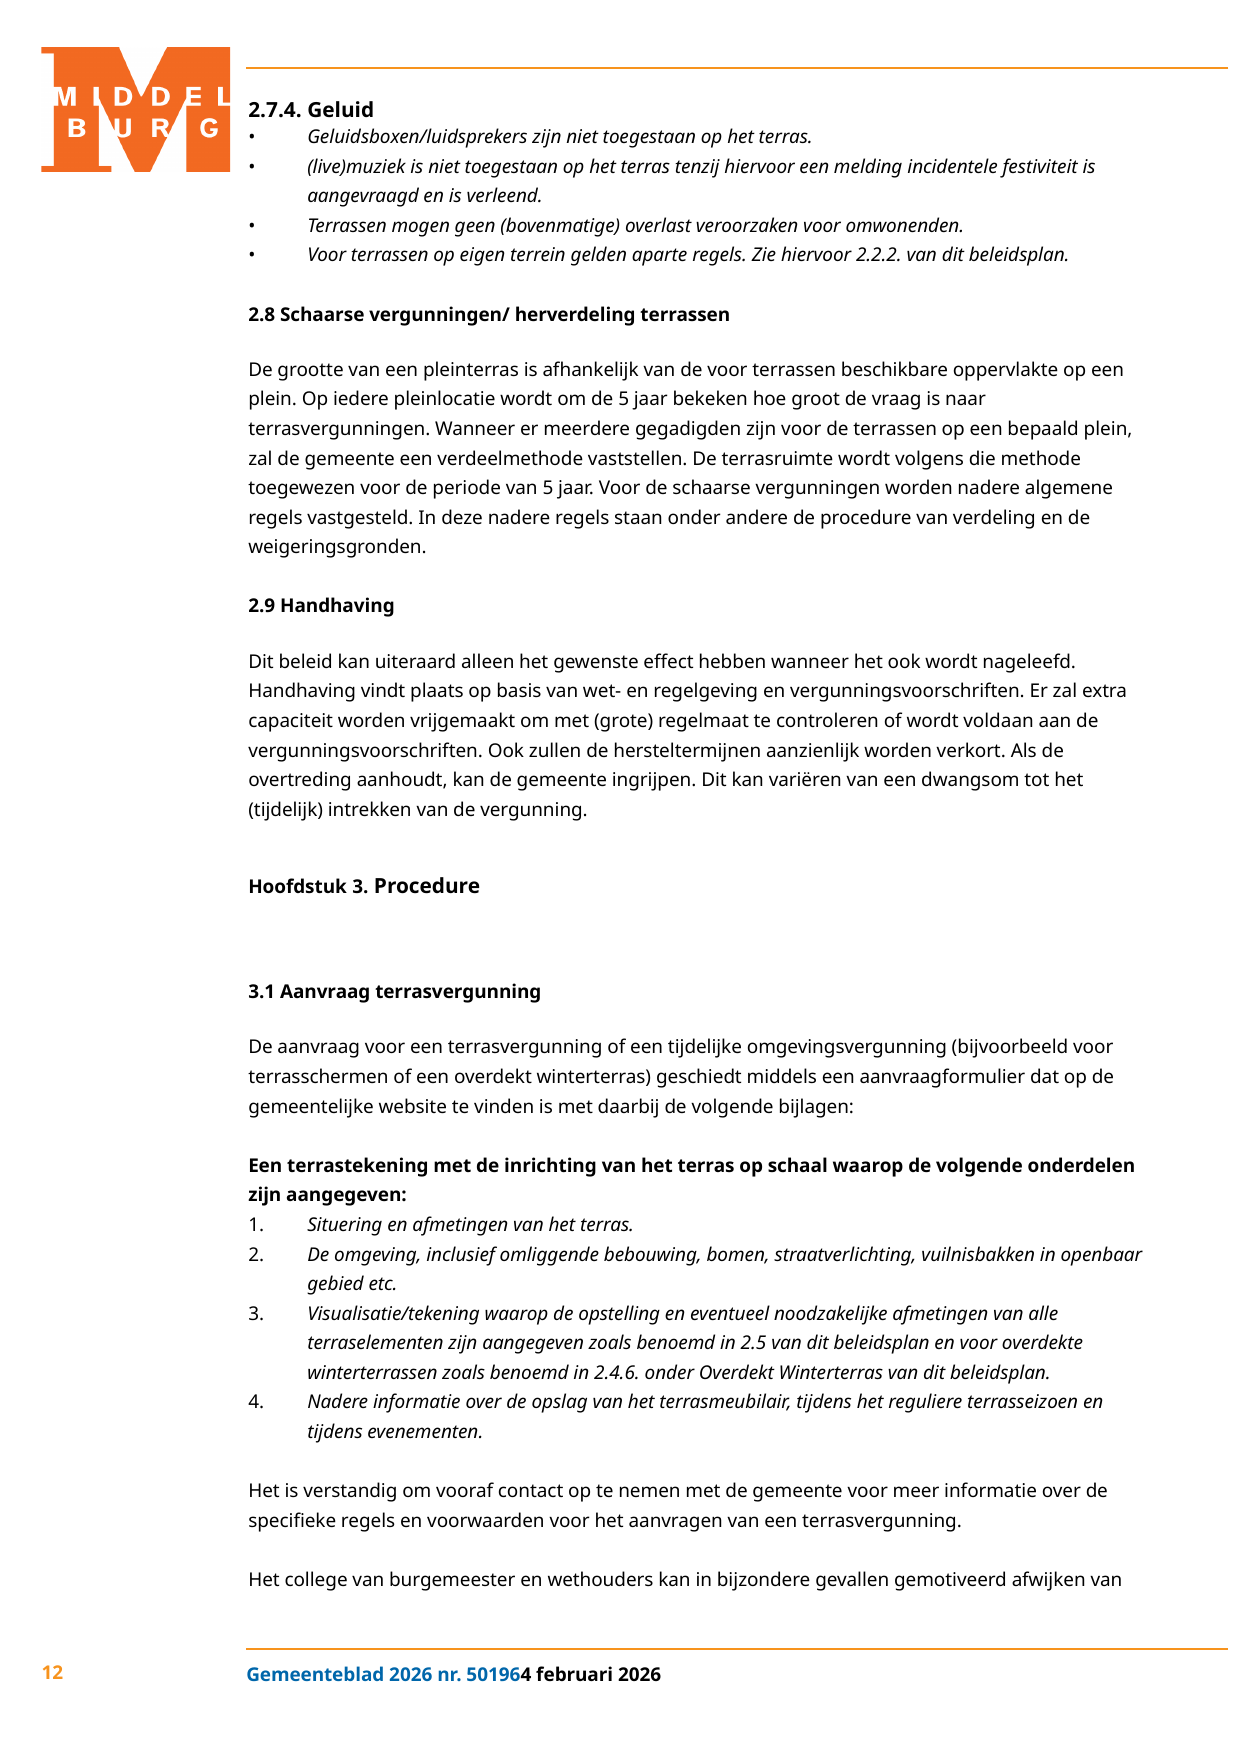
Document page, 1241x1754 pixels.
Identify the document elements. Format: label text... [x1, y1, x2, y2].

list Voor terrassen op eigen terrein gelden aparte regels. Zie hiervoor 2.2.2. van dit beleidsplan. [248, 242, 1152, 267]
text De grootte van een pleinterras is afhankelijk van de voor terrassen beschikbare oppervlakte op een plein. Op iedere pleinlocatie wordt om de 5 jaar bekeken hoe groot de vraag is naar terrasvergunningen. Wanneer er meerdere gegadigden zijn voor de terrassen op een bepaald plein, zal de gemeente een verdeelmethode vaststellen. De terrasruimte wordt volgens die methode toegewezen voor de periode van 5 jaar. Voor de schaarse vergunningen worden nadere algemene regels vastgesteld. In deze nadere regels staan onder andere de procedure van verdeling en de weigeringsgronden. [248, 356, 1152, 559]
list Geluidsboxen/luidsprekers zijn niet toegestaan op het terras. [248, 123, 1152, 149]
list Nadere informatie over de opslag van het terrasmeubilair, tijdens het reguliere terrasseizoen en tijdens evenementen. [248, 1389, 1152, 1444]
text Het college van burgemeester en wethouders kan in bijzondere gevallen gemotiveerd afwijken van [248, 1566, 1152, 1592]
list (live)muziek is niet toegestaan op het terras tenzij hiervoor een melding incidentele festiviteit is aangevraagd en is verleend. [248, 153, 1152, 208]
list Situering en afmetingen van het terras. [248, 1211, 1152, 1237]
text De aanvraag voor een terrasvergunning of een tijdelijke omgevingsvergunning (bijvoorbeeld voor terrasschermen of een overdekt winterterras) geschiedt middels een aanvraagformulier dat op de gemeentelijke website te vinden is met daarbij de volgende bijlagen: [248, 1034, 1152, 1119]
text 2.8 Schaarse vergunningen/ herverdeling terrassen [248, 301, 1152, 326]
list Visualisatie/tekening waarop de opstelling en eventueel noodzakelijke afmetingen van alle terraselementen zijn aangegeven zoals benoemd in 2.5 van dit beleidsplan en voor overdekte winterterrassen zoals benoemd in 2.4.6. onder Overdekt Winterterras van dit beleidsplan. [248, 1300, 1152, 1385]
text Dit beleid kan uiteraard alleen het gewenste effect hebben wanneer het ook wordt nageleefd. Handhaving vindt plaats op basis van wet- en regelgeving en vergunningsvoorschriften. Er zal extra capaciteit worden vrijgemaakt om met (grote) regelmaat te controleren of wordt voldaan aan de vergunningsvoorschriften. Ook zullen de hersteltermijnen aanzienlijk worden verkort. Als de overtreding aanhoudt, kan de gemeente ingrijpen. Dit kan variëren van een dwangsom tot het (tijdelijk) intrekken van de vergunning. [248, 648, 1152, 822]
text 2.9 Handhaving [248, 593, 1152, 618]
text 2.7.4. Geluid [248, 95, 1152, 123]
text Het is verstandig om vooraf contact op te nemen met de gemeente voor meer informatie over de specifieke regels en voorwaarden voor het aanvragen van een terrasvergunning. [248, 1477, 1152, 1533]
text Een terrastekening met de inrichting van het terras op schaal waarop de volgende onderdelen zijn aangegeven: [248, 1152, 1152, 1207]
picture [41, 47, 231, 172]
list De omgeving, inclusief omliggende bebouwing, bomen, straatverlichting, vuilnisbakken in openbaar gebied etc. [248, 1241, 1152, 1296]
text Hoofdstuk 3. Procedure [248, 871, 1152, 899]
list Terrassen mogen geen (bovenmatige) overlast veroorzaken voor omwonenden. [248, 212, 1152, 238]
text 3.1 Aanvraag terrasvergunning [248, 978, 1152, 1004]
